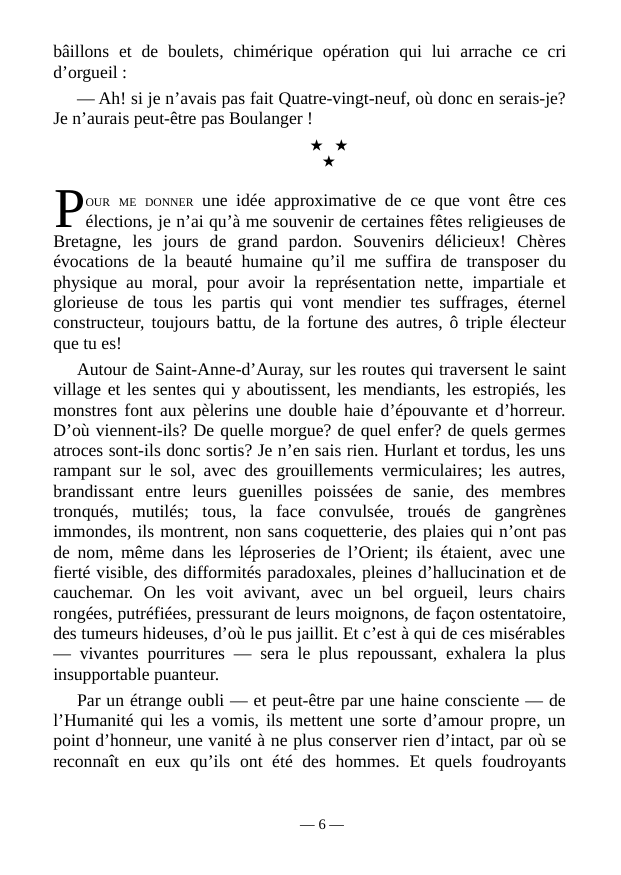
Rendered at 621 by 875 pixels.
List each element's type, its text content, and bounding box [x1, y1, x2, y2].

list    [41, 140, 579, 173]
text Pour me donner une idée approximative de ce que vont être ces élections, je n’ai qu’à me souvenir de certaines fêtes religieuses de Bretagne, les jours de grand pardon. Souvenirs délicieux! Chères évocations de la beauté humaine qu’il me suffira de transposer du physique au moral, pour avoir la représentation nette, impartiale et glorieuse de tous les partis qui vont mendier tes suffrages, éternel constructeur, toujours battu, de la fortune des autres, ô triple électeur que tu es! [53, 190, 567, 353]
text Autour de Saint-Anne-d’Auray, sur les routes qui traversent le saint village et les sentes qui y aboutissent, les mendiants, les estropiés, les monstres font aux pèlerins une double haie d’épouvante et d’horreur. D’où viennent-ils? De quelle morgue? de quel enfer? de quels germes atroces sont-ils donc sortis? Je n’en sais rien. Hurlant et tordus, les uns rampant sur le sol, avec des grouillements vermiculaires; les autres, brandissant entre leurs guenilles poissées de sanie, des membres tronqués, mutilés; tous, la face convulsée, troués de gangrènes immondes, ils montrent, non sans coquetterie, des plaies qui n’ont pas de nom, même dans les léproseries de l’Orient; ils étaient, avec une fierté visible, des difformités paradoxales, pleines d’hallucination et de cauchemar. On les voit avivant, avec un bel orgueil, leurs chairs rongées, putréfiées, pressurant de leurs moignons, de façon ostentatoire, des tumeurs hideuses, d’où le pus jaillit. Et c’est à qui de ces misérables — vivantes pourritures — sera le plus repoussant, exhalera la plus insupportable puanteur. [53, 359, 567, 684]
text bâillons et de boulets, chimérique opération qui lui arrache ce cri d’orgueil : [53, 41, 567, 82]
text Par un étrange oubli — et peut-être par une haine consciente — de l’Humanité qui les a vomis, ils mettent une sorte d’amour propre, un point d’honneur, une vanité à ne plus conserver rien d’intact, par où se reconnaît en eux qu’ils ont été des hommes. Et quels foudroyants [53, 690, 567, 771]
text — Ah! si je n’avais pas fait Quatre-vingt-neuf, où donc en serais-je? Je n’aurais peut-être pas Boulanger ! [53, 88, 567, 128]
